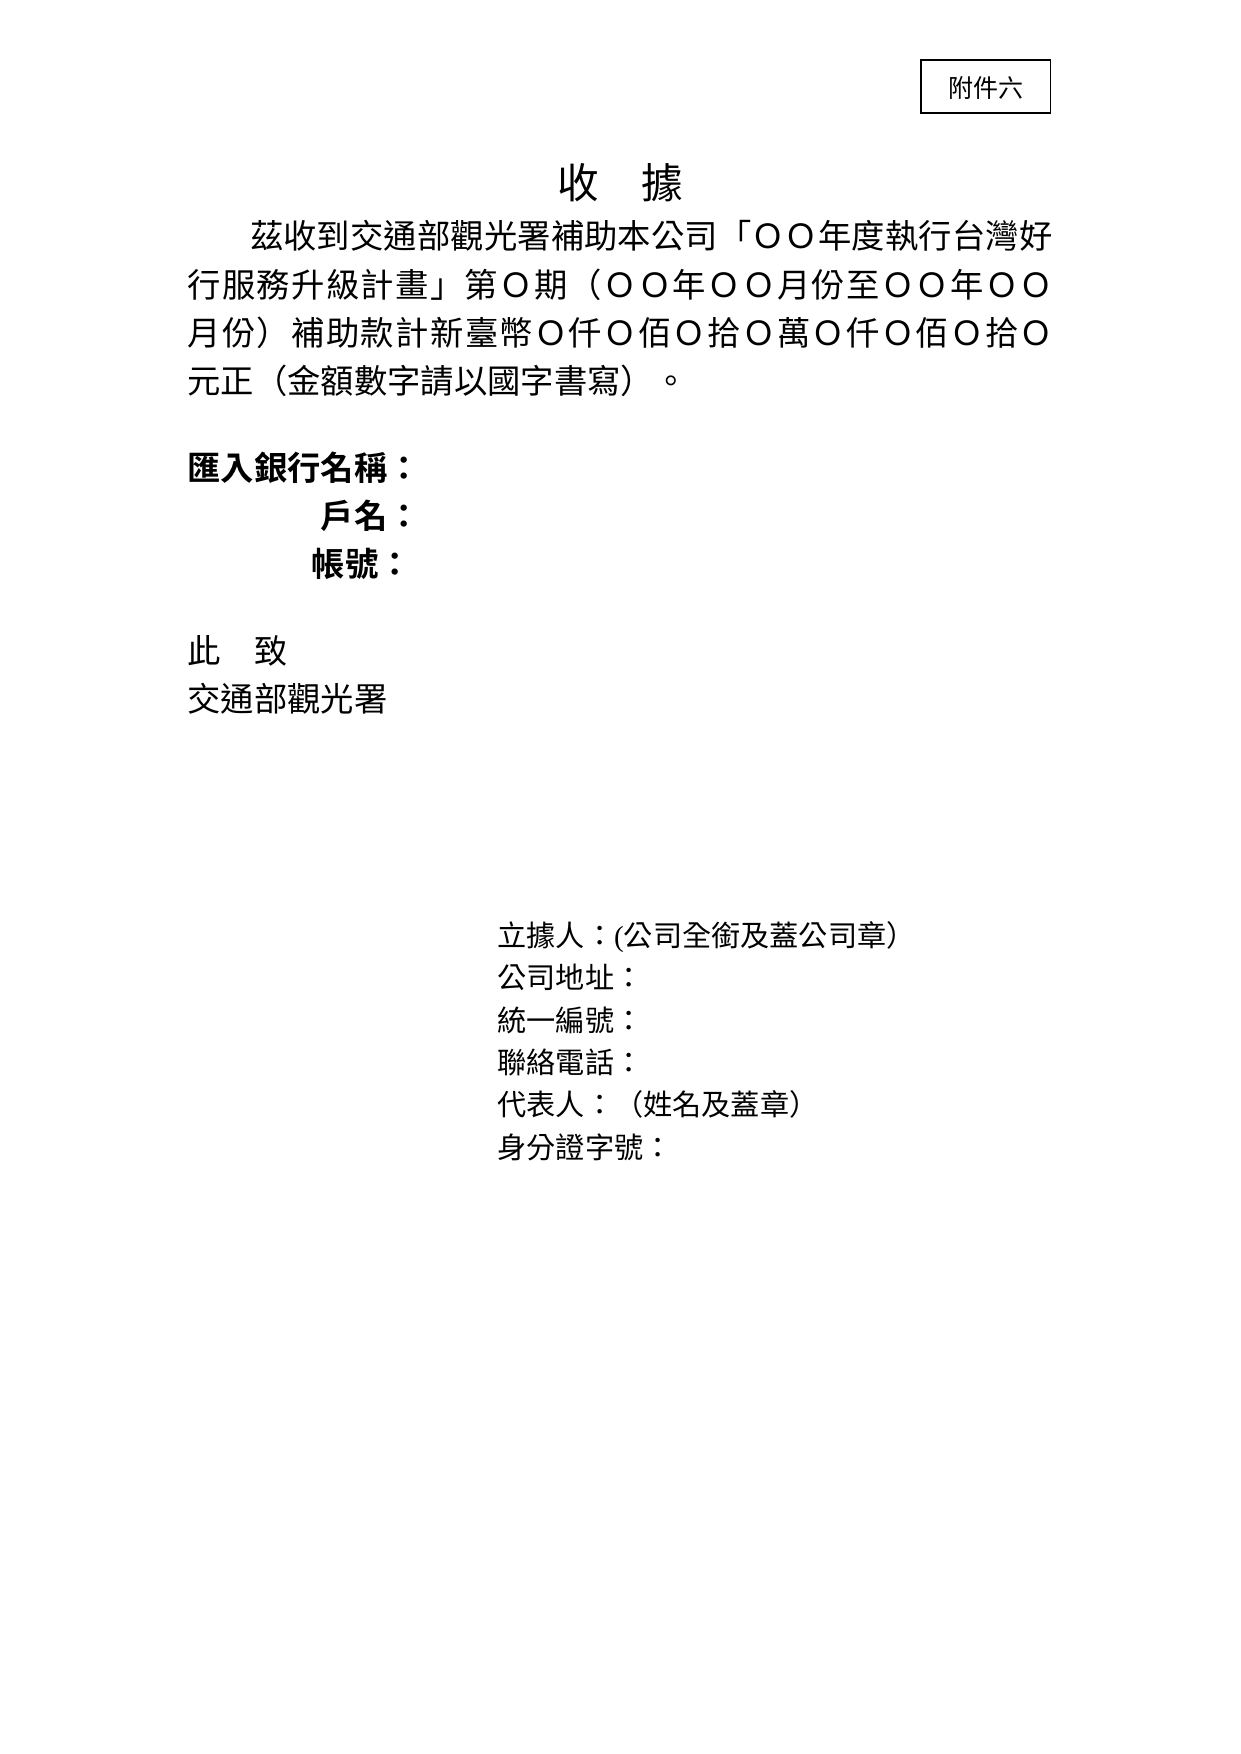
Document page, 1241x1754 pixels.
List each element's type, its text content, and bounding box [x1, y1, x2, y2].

text 聯絡電話： [187, 1039, 1053, 1082]
text [922, 61, 1050, 112]
text 戶名： [187, 490, 1053, 538]
text 收 據 [187, 150, 1053, 210]
text 帳號： [187, 538, 1053, 586]
text 代表人：（姓名及蓋章） [187, 1082, 1053, 1124]
text 此 致 [187, 624, 1053, 673]
text 公司地址： [187, 955, 1053, 997]
text 身分證字號： [187, 1124, 1053, 1166]
text 茲收到交通部觀光署補助本公司「ＯＯ年度執行台灣好行服務升級計畫」第Ｏ期（ＯＯ年ＯＯ月份至ＯＯ年ＯＯ月份）補助款計新臺幣Ｏ仟Ｏ佰Ｏ拾Ｏ萬Ｏ仟Ｏ佰Ｏ拾Ｏ元正（金額數字請以國字書寫）。 [187, 210, 1053, 403]
text 匯入銀行名稱： [187, 442, 1053, 490]
text 交通部觀光署 [187, 673, 1053, 721]
text 附件六 [937, 68, 1035, 105]
text 立據人：(公司全銜及蓋公司章） [187, 913, 1053, 955]
text 統一編號： [187, 997, 1053, 1039]
